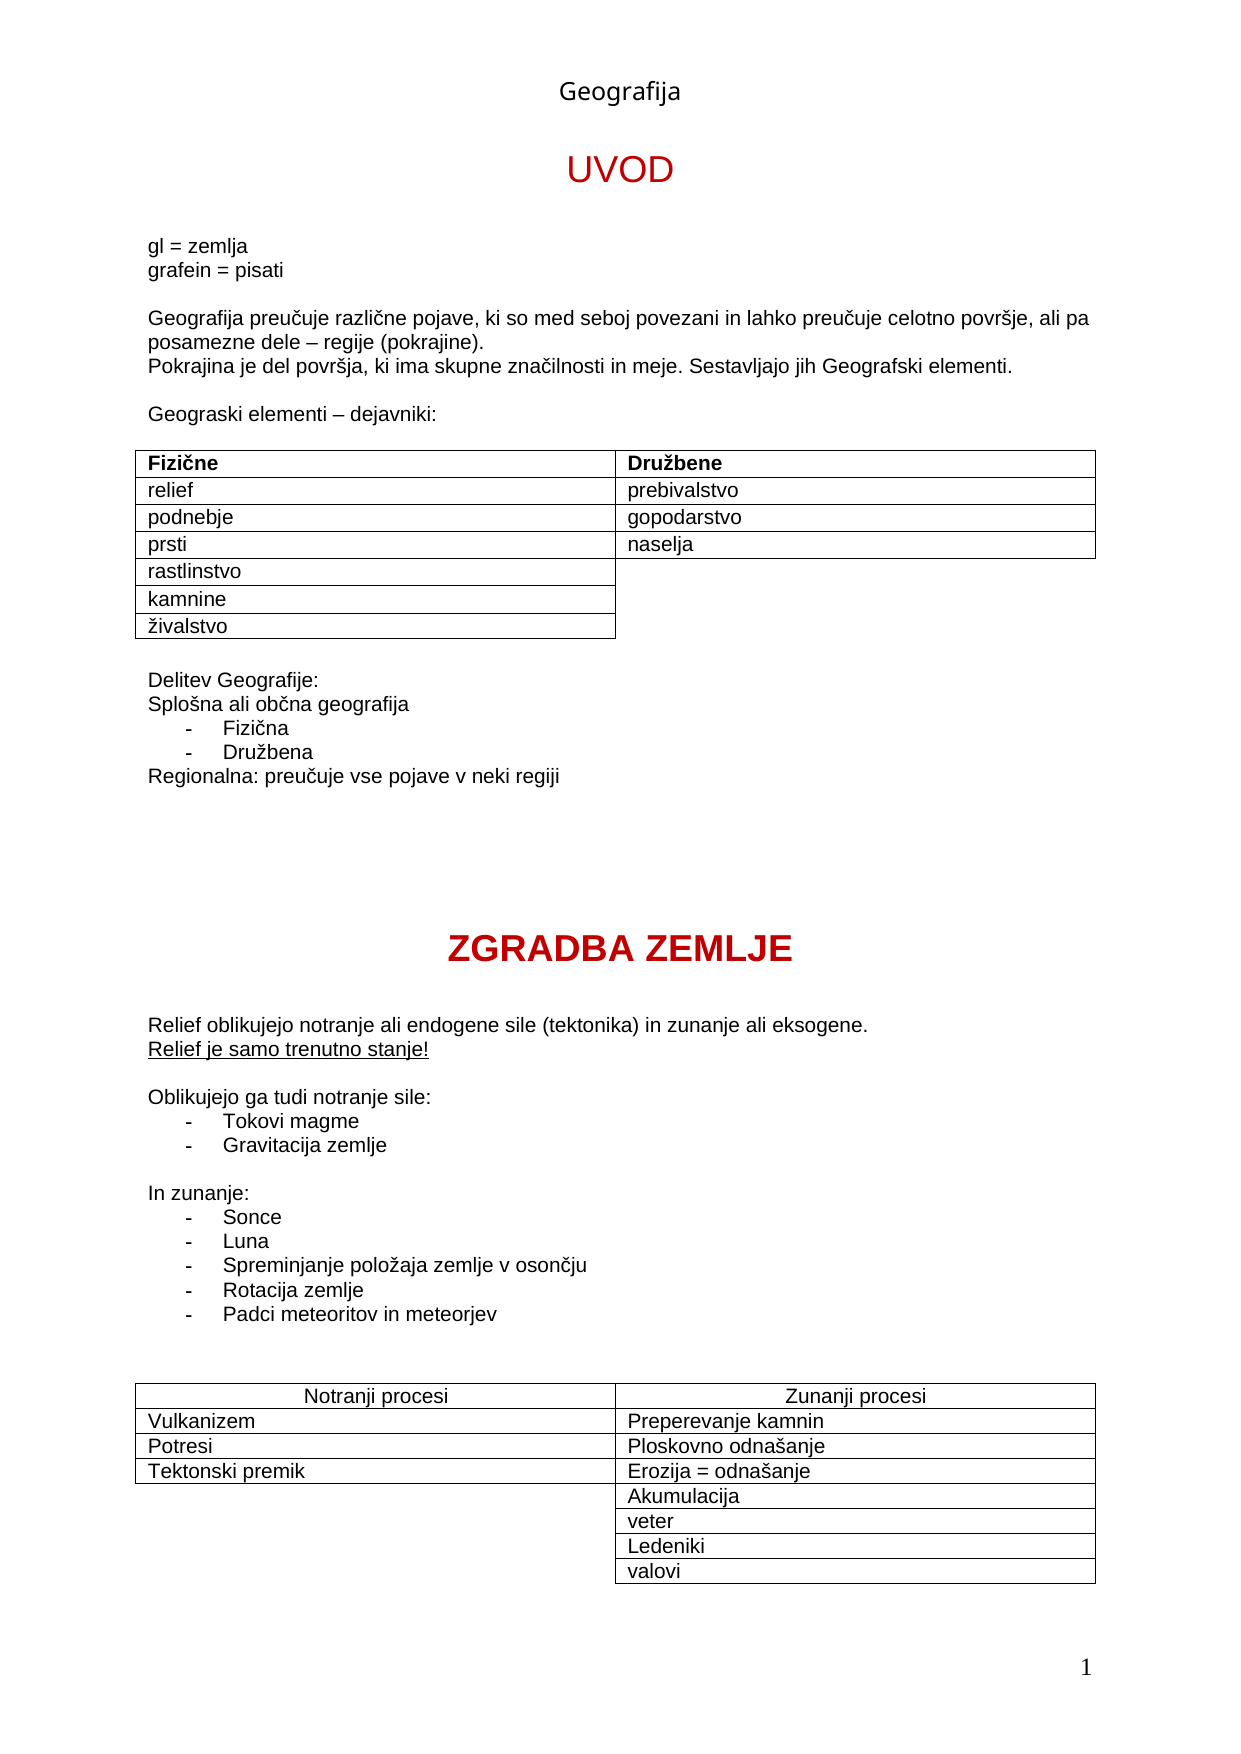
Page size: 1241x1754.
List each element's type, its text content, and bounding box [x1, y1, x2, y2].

text Pokrajina je del površja, ki ima skupne značilnosti in meje. Sestavljajo jih Geografski elementi. [148, 354, 1093, 378]
text UVOD [148, 148, 1093, 191]
table_cell Preperevanje kamnin [616, 1409, 1095, 1433]
table_header Notranji procesi [136, 1384, 615, 1408]
text grafein = pisati [148, 258, 1093, 282]
table_header Družbene [616, 451, 1095, 477]
table_cell prsti [136, 532, 615, 558]
table_cell rastlinstvo [136, 559, 615, 585]
table_cell Erozija = odnašanje [616, 1459, 1095, 1483]
table_cell podnebje [136, 505, 615, 531]
text Relief oblikujejo notranje ali endogene sile (tektonika) in zunanje ali eksogene. [148, 1013, 1093, 1037]
list Družbena [185, 739, 1093, 764]
list Rotacija zemlje [185, 1277, 1093, 1302]
table_cell Ploskovno odnašanje [616, 1434, 1095, 1458]
text Delitev Geografije: [148, 667, 1093, 691]
table_cell [616, 613, 1095, 638]
list Gravitacija zemlje [185, 1133, 1093, 1157]
text Splošna ali občna geografija [148, 691, 1093, 715]
text Oblikujejo ga tudi notranje sile: [148, 1085, 1093, 1109]
text Geograski elementi – dejavniki: [148, 402, 1093, 426]
list Tokovi magme [185, 1109, 1093, 1133]
table_header Fizične [136, 451, 615, 477]
table_cell živalstvo [136, 614, 615, 638]
text In zunanje: [148, 1181, 1093, 1205]
table_header Zunanji procesi [616, 1384, 1095, 1408]
list Luna [185, 1229, 1093, 1253]
table_cell [136, 1508, 615, 1533]
list Fizična [185, 715, 1093, 739]
table_cell relief [136, 478, 615, 504]
table_cell Potresi [136, 1434, 615, 1458]
table_cell prebivalstvo [616, 478, 1095, 504]
table_cell [136, 1533, 615, 1558]
table_cell [136, 1484, 615, 1508]
text ZGRADBA ZEMLJE [148, 927, 1093, 970]
table_cell gopodarstvo [616, 505, 1095, 531]
table_cell Tektonski premik [136, 1459, 615, 1483]
text Relief je samo trenutno stanje! [148, 1037, 1093, 1061]
list Sonce [185, 1205, 1093, 1229]
list Spreminjanje položaja zemlje v osončju [185, 1253, 1093, 1277]
table_cell Akumulacija [616, 1484, 1095, 1508]
table_cell Ledeniki [616, 1534, 1095, 1558]
text gl = zemlja [148, 234, 1093, 258]
text Geografija preučuje različne pojave, ki so med seboj povezani in lahko preučuje celotno površje, ali pa posamezne dele – regije (pokrajine). [148, 306, 1093, 354]
table_cell valovi [616, 1559, 1095, 1583]
table_cell naselja [616, 532, 1095, 558]
table_cell [136, 1558, 615, 1583]
text Regionalna: preučuje vse pojave v neki regiji [148, 764, 1093, 788]
table_cell veter [616, 1509, 1095, 1533]
list Padci meteoritov in meteorjev [185, 1302, 1093, 1326]
table_cell [616, 559, 1095, 585]
table_cell kamnine [136, 586, 615, 613]
table_cell Vulkanizem [136, 1409, 615, 1433]
table_cell [616, 585, 1095, 613]
